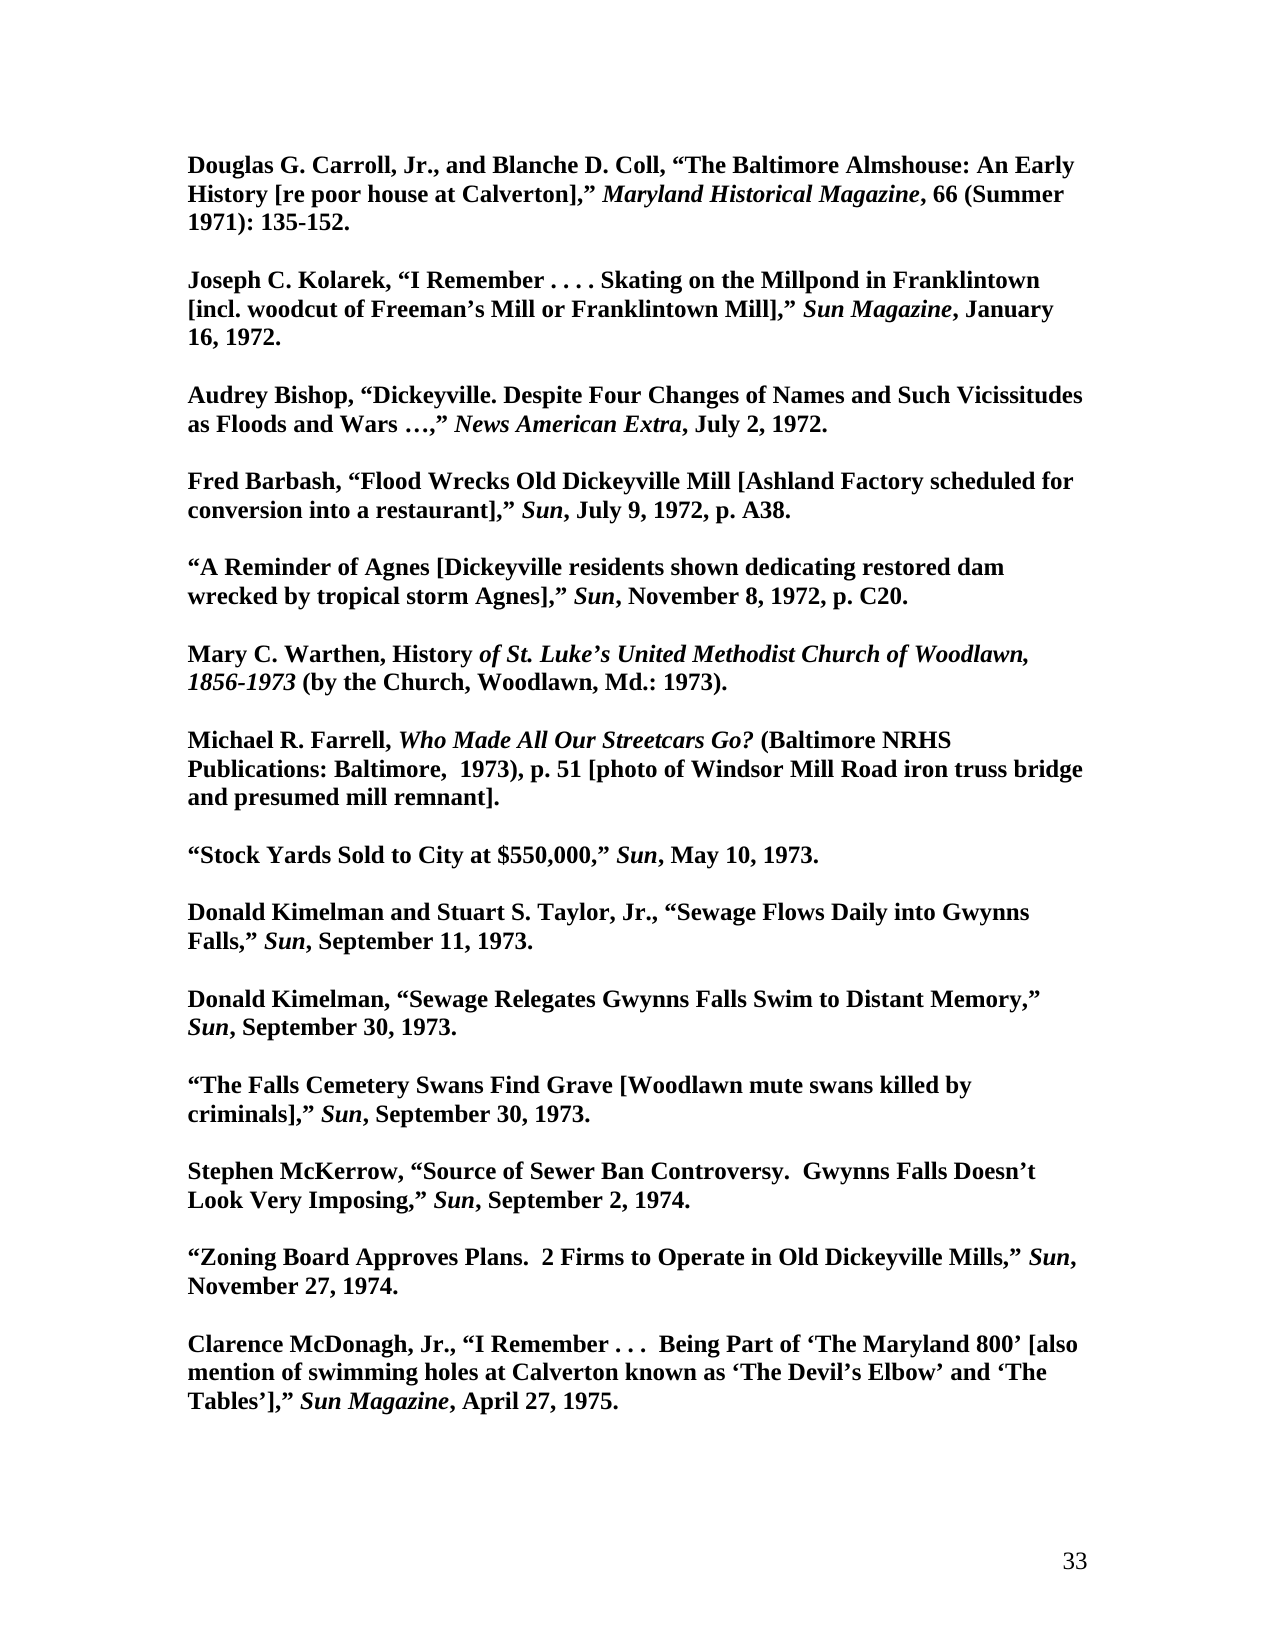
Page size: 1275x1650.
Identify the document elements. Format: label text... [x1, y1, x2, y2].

text Michael R. Farrell, Who Made All Our Streetcars Go? (Baltimore NRHS Publications: Baltimore, 1973), p. 51 [photo of Windsor Mill Road iron truss bridge and presumed mill remnant]. [187, 725, 1087, 811]
text Audrey Bishop, “Dickeyville. Despite Four Changes of Names and Such Vicissitudes as Floods and Wars …,” News American Extra, July 2, 1972. [187, 380, 1087, 437]
text Douglas G. Carroll, Jr., and Blanche D. Coll, “The Baltimore Almshouse: An Early History [re poor house at Calverton],” Maryland Historical Magazine, 66 (Summer 1971): 135-152. [187, 150, 1087, 236]
text “The Falls Cemetery Swans Find Grave [Woodlawn mute swans killed by criminals],” Sun, September 30, 1973. [187, 1070, 1087, 1127]
text “Stock Yards Sold to City at $550,000,” Sun, May 10, 1973. [187, 840, 1087, 869]
text Joseph C. Kolarek, “I Remember . . . . Skating on the Millpond in Franklintown [incl. woodcut of Freeman’s Mill or Franklintown Mill],” Sun Magazine, January 16, 1972. [187, 265, 1087, 351]
text Donald Kimelman, “Sewage Relegates Gwynns Falls Swim to Distant Memory,” Sun, September 30, 1973. [187, 984, 1087, 1041]
text “Zoning Board Approves Plans. 2 Firms to Operate in Old Dickeyville Mills,” Sun, November 27, 1974. [187, 1242, 1087, 1300]
text Stephen McKerrow, “Source of Sewer Ban Controversy. Gwynns Falls Doesn’t Look Very Imposing,” Sun, September 2, 1974. [187, 1156, 1087, 1214]
text Fred Barbash, “Flood Wrecks Old Dickeyville Mill [Ashland Factory scheduled for conversion into a restaurant],” Sun, July 9, 1972, p. A38. [187, 466, 1087, 524]
text “A Reminder of Agnes [Dickeyville residents shown dedicating restored dam wrecked by tropical storm Agnes],” Sun, November 8, 1972, p. C20. [187, 552, 1087, 610]
text Mary C. Warthen, History of St. Luke’s United Methodist Church of Woodlawn, 1856-1973 (by the Church, Woodlawn, Md.: 1973). [187, 639, 1087, 696]
text Donald Kimelman and Stuart S. Taylor, Jr., “Sewage Flows Daily into Gwynns Falls,” Sun, September 11, 1973. [187, 897, 1087, 955]
text Clarence McDonagh, Jr., “I Remember . . . Being Part of ‘The Maryland 800’ [also mention of swimming holes at Calverton known as ‘The Devil’s Elbow’ and ‘The Tables’],” Sun Magazine, April 27, 1975. [187, 1329, 1087, 1415]
